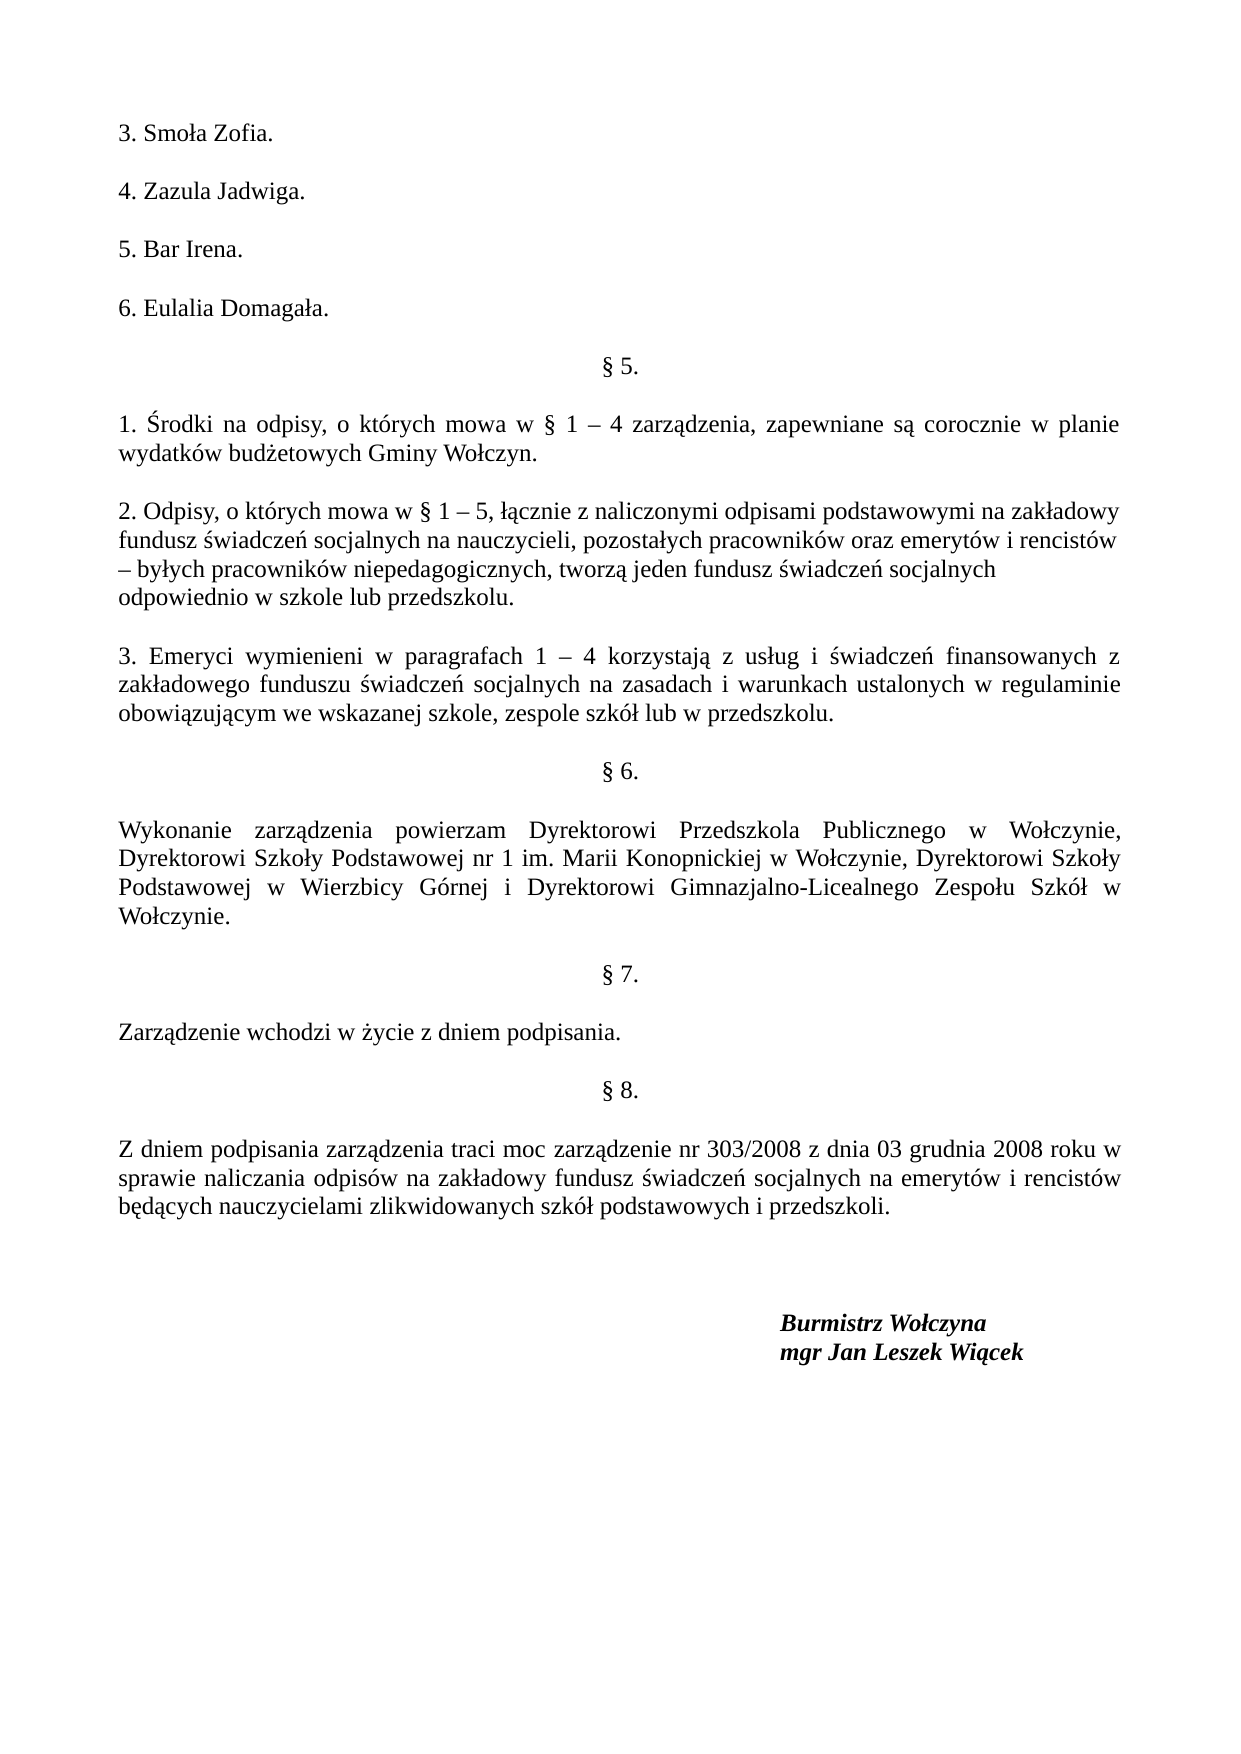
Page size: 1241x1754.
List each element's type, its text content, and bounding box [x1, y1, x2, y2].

text Wykonanie zarządzenia powierzam Dyrektorowi Przedszkola Publicznego w Wołczynie, Dyrektorowi Szkoły Podstawowej nr 1 im. Marii Konopnickiej w Wołczynie, Dyrektorowi Szkoły Podstawowej w Wierzbicy Górnej i Dyrektorowi Gimnazjalno-Licealnego Zespołu Szkół w Wołczynie. [118, 815, 1122, 930]
text 3. Emeryci wymienieni w paragrafach 1 – 4 korzystają z usług i świadczeń finansowanych z zakładowego funduszu świadczeń socjalnych na zasadach i warunkach ustalonych w regulaminie obowiązującym we wskazanej szkole, zespole szkół lub w przedszkolu. [118, 641, 1122, 727]
text 5. Bar Irena. [118, 234, 1122, 263]
text mgr Jan Leszek Wiącek [118, 1337, 1122, 1365]
text Z dniem podpisania zarządzenia traci moc zarządzenie nr 303/2008 z dnia 03 grudnia 2008 roku w sprawie naliczania odpisów na zakładowy fundusz świadczeń socjalnych na emerytów i rencistów będących nauczycielami zlikwidowanych szkół podstawowych i przedszkoli. [118, 1134, 1122, 1220]
text 1. Środki na odpisy, o których mowa w § 1 – 4 zarządzenia, zapewniane są corocznie w planie wydatków budżetowych Gminy Wołczyn. [118, 409, 1122, 467]
text Zarządzenie wchodzi w życie z dniem podpisania. [118, 1017, 1122, 1046]
text § 8. [118, 1076, 1122, 1104]
text § 6. [118, 756, 1122, 785]
text 6. Eulalia Domagała. [118, 293, 1122, 322]
text § 5. [118, 351, 1122, 380]
text Burmistrz Wołczyna [118, 1308, 1122, 1337]
text § 7. [118, 959, 1122, 988]
list 3. Smoła Zofia. [118, 118, 1122, 147]
list 4. Zazula Jadwiga. [118, 176, 1122, 205]
text 2. Odpisy, o których mowa w § 1 – 5, łącznie z naliczonymi odpisami podstawowymi na zakładowy fundusz świadczeń socjalnych na nauczycieli, pozostałych pracowników oraz emerytów i rencistów – byłych pracowników niepedagogicznych, tworzą jeden fundusz świadczeń socjalnych odpowiednio w szkole lub przedszkolu. [118, 496, 1122, 611]
